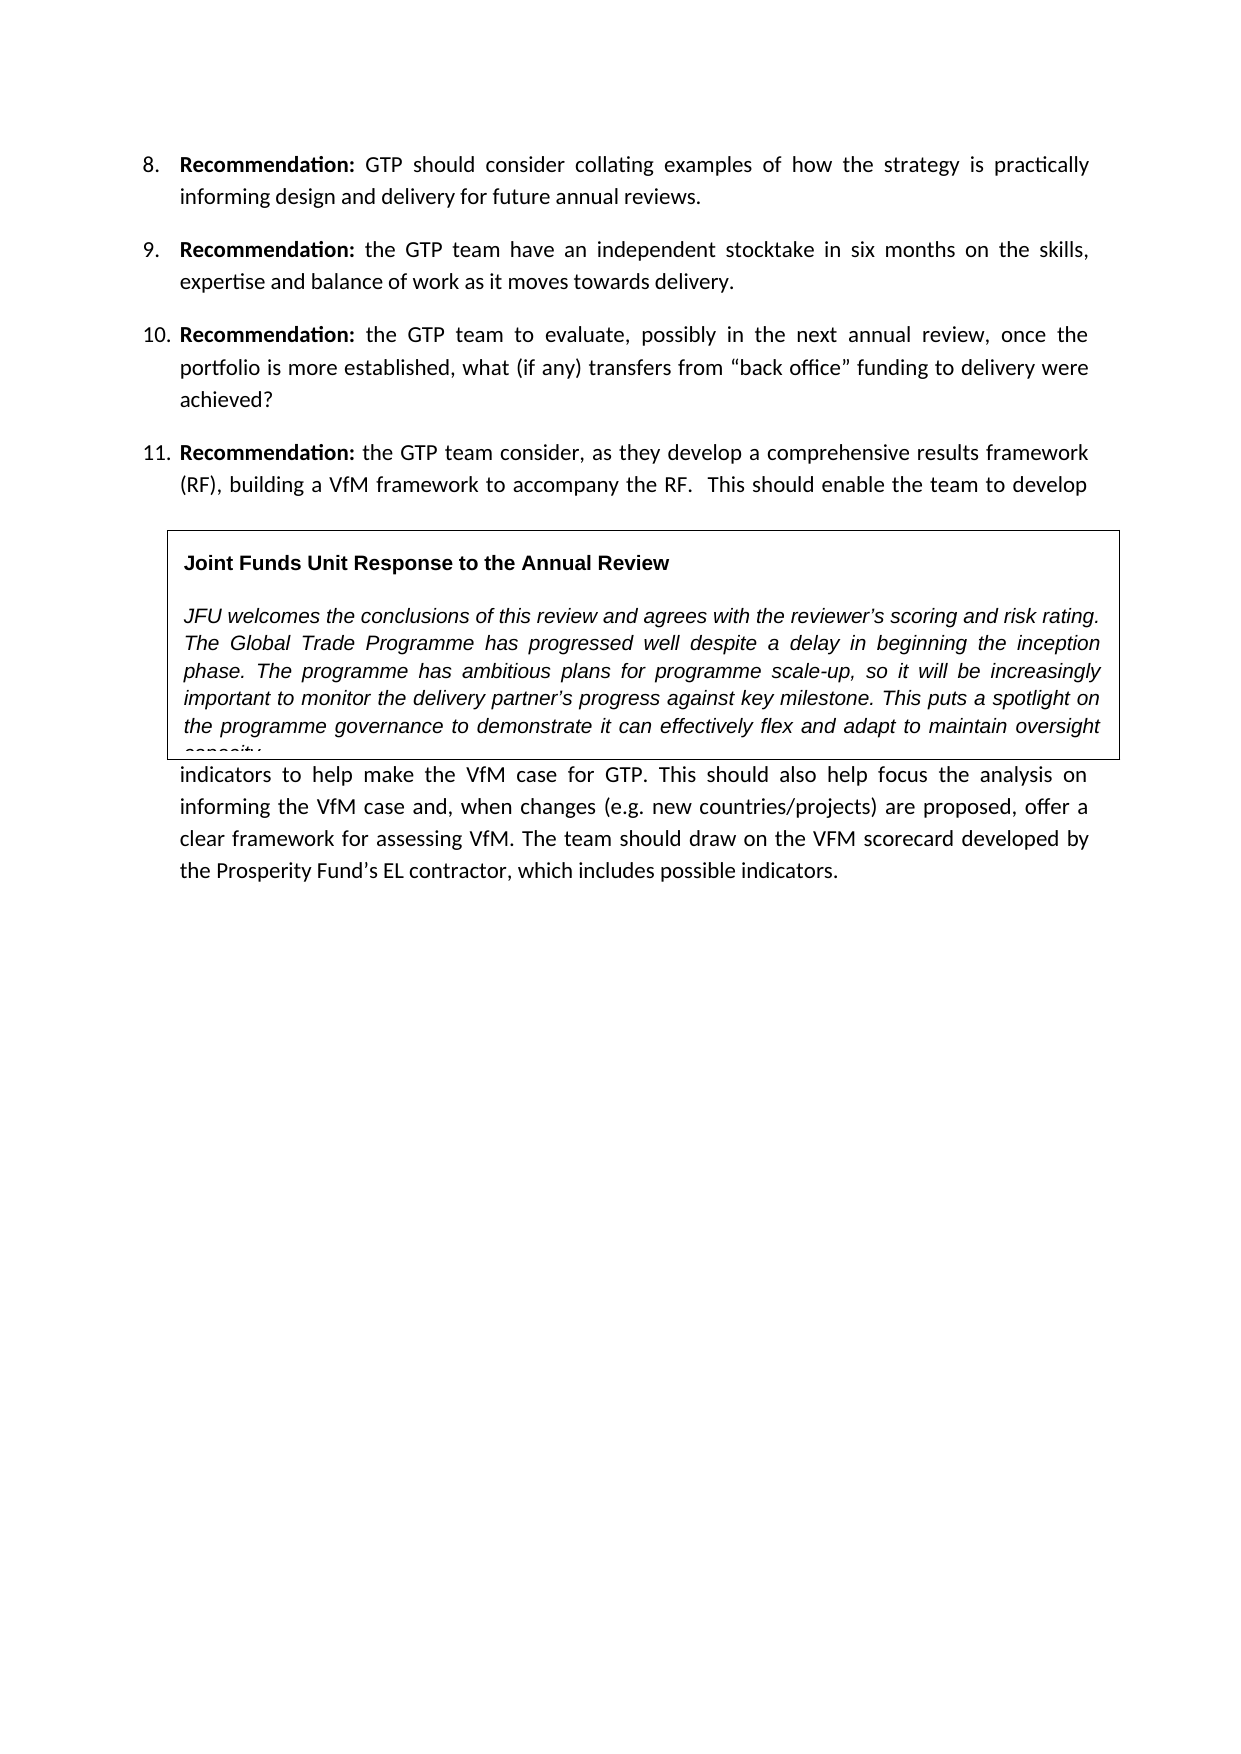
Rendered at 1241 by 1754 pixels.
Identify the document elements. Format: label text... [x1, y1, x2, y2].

list JFU welcomes the conclusions of this review and agrees with the reviewer’s scoring and risk rating. The Global Trade Programme has progressed well despite a delay in beginning the inception phase. The programme has ambitious plans for programme scale-up, so it will be increasingly important to monitor the delivery partner’s progress against key milestone. This puts a spotlight on the programme governance to demonstrate it can effectively flex and adapt to maintain oversight capacity [183, 604, 1104, 751]
list Recommendation: GTP should consider collating examples of how the strategy is practically informing design and delivery for future annual reviews. [142, 150, 1090, 210]
list Recommendation: the GTP team consider, as they develop a comprehensive results framework (RF), building a VfM framework to accompany the RF. This should enable the team to develop indicators to help make the VfM case for GTP. This should also help focus the analysis on informing the VfM case and, when changes (e.g. new countries/projects) are proposed, offer a clear framework for assessing VfM. The team should draw on the VFM scorecard developed by the Prosperity Fund’s EL contractor, which includes possible indicators. [142, 438, 1090, 885]
list Recommendation: the GTP team consider, as they develop a comprehensive results framework (RF), building a VfM framework to accompany the RF. This should enable the team to develop indicators to help make the VfM case for GTP. This should also help focus the analysis on informing the VfM case and, when changes (e.g. new countries/projects) are proposed, offer a clear framework for assessing VfM. The team should draw on the VFM scorecard developed by the Prosperity Fund’s EL contractor, which includes possible indicators. [168, 531, 1119, 759]
list Joint Funds Unit Response to the Annual Review [183, 551, 1104, 575]
list Recommendation: the GTP team to evaluate, possibly in the next annual review, once the portfolio is more established, what (if any) transfers from “back office” funding to delivery were achieved? [142, 320, 1090, 413]
list Recommendation: the GTP team have an independent stocktake in six months on the skills, expertise and balance of work as it moves towards delivery. [142, 235, 1090, 295]
